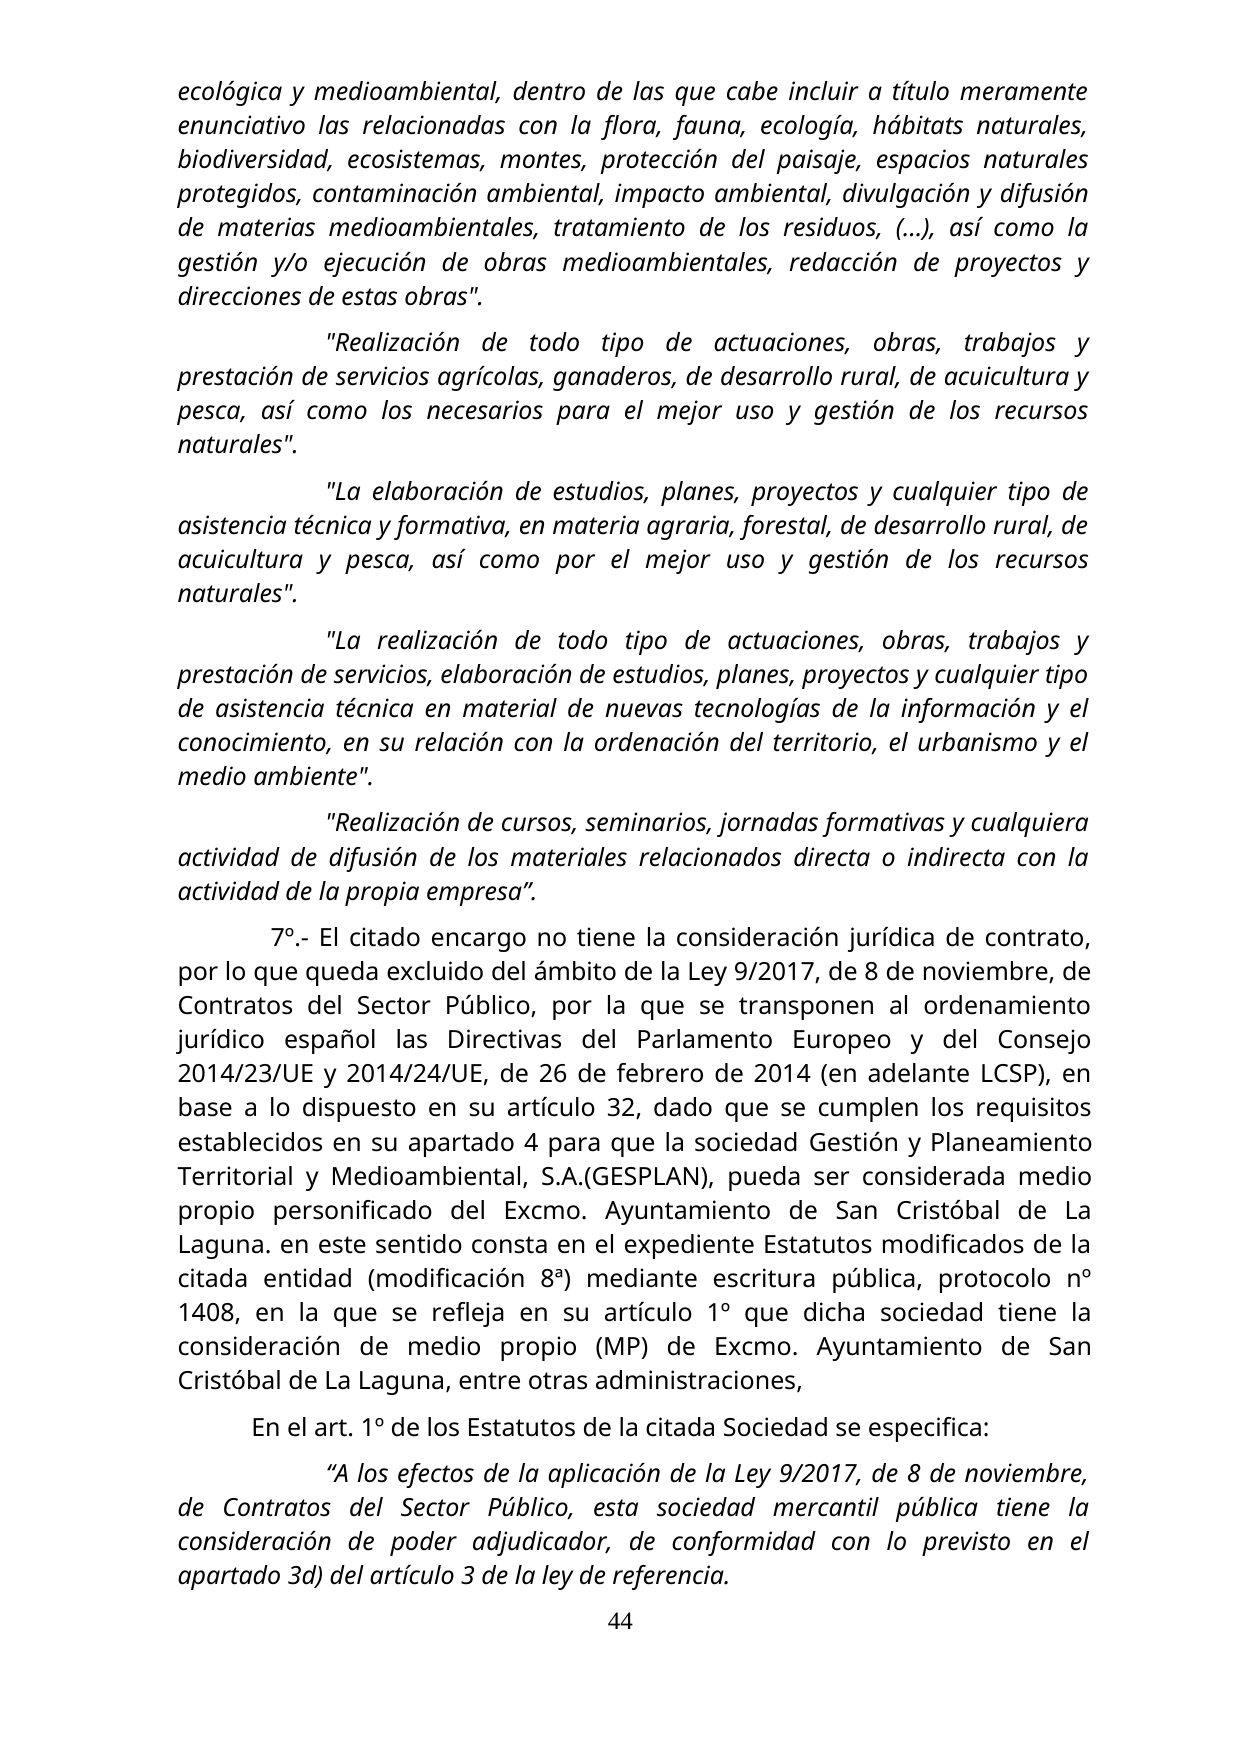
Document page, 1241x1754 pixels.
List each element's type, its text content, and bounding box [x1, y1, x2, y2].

list ecológica y medioambiental, dentro de las que cabe incluir a título meramente enunciativo las relacionadas con la flora, fauna, ecología, hábitats naturales, biodiversidad, ecosistemas, montes, protección del paisaje, espacios naturales protegidos, contaminación ambiental, impacto ambiental, divulgación y difusión de materias medioambientales, tratamiento de los residuos, (...), así como la gestión y/o ejecución de obras medioambientales, redacción de proyectos y direcciones de estas obras". [177, 74, 1093, 312]
text En el art. 1º de los Estatutos de la citada Sociedad se especifica: [177, 1409, 1093, 1443]
list "Realización de todo tipo de actuaciones, obras, trabajos y prestación de servicios agrícolas, ganaderos, de desarrollo rural, de acuicultura y pesca, así como los necesarios para el mejor uso y gestión de los recursos naturales". [177, 325, 1093, 461]
list "La realización de todo tipo de actuaciones, obras, trabajos y prestación de servicios, elaboración de estudios, planes, proyectos y cualquier tipo de asistencia técnica en material de nuevas tecnologías de la información y el conocimiento, en su relación con la ordenación del territorio, el urbanismo y el medio ambiente". [177, 622, 1093, 793]
list “A los efectos de la aplicación de la Ley 9/2017, de 8 de noviembre, de Contratos del Sector Público, esta sociedad mercantil pública tiene la consideración de poder adjudicador, de conformidad con lo previsto en el apartado 3d) del artículo 3 de la ley de referencia. [177, 1456, 1093, 1592]
list "La elaboración de estudios, planes, proyectos y cualquier tipo de asistencia técnica y formativa, en materia agraria, forestal, de desarrollo rural, de acuicultura y pesca, así como por el mejor uso y gestión de los recursos naturales". [177, 473, 1093, 610]
list "Realización de cursos, seminarios, jornadas formativas y cualquiera actividad de difusión de los materiales relacionados directa o indirecta con la actividad de la propia empresa”. [177, 805, 1093, 907]
text 7º.- El citado encargo no tiene la consideración jurídica de contrato, por lo que queda excluido del ámbito de la Ley 9/2017, de 8 de noviembre, de Contratos del Sector Público, por la que se transponen al ordenamiento jurídico español las Directivas del Parlamento Europeo y del Consejo 2014/23/UE y 2014/24/UE, de 26 de febrero de 2014 (en adelante LCSP), en base a lo dispuesto en su artículo 32, dado que se cumplen los requisitos establecidos en su apartado 4 para que la sociedad Gestión y Planeamiento Territorial y Medioambiental, S.A.(GESPLAN), pueda ser considerada medio propio personificado del Excmo. Ayuntamiento de San Cristóbal de La Laguna. en este sentido consta en el expediente Estatutos modificados de la citada entidad (modificación 8ª) mediante escritura pública, protocolo nº 1408, en la que se refleja en su artículo 1º que dicha sociedad tiene la consideración de medio propio (MP) de Excmo. Ayuntamiento de San Cristóbal de La Laguna, entre otras administraciones, [177, 920, 1093, 1397]
